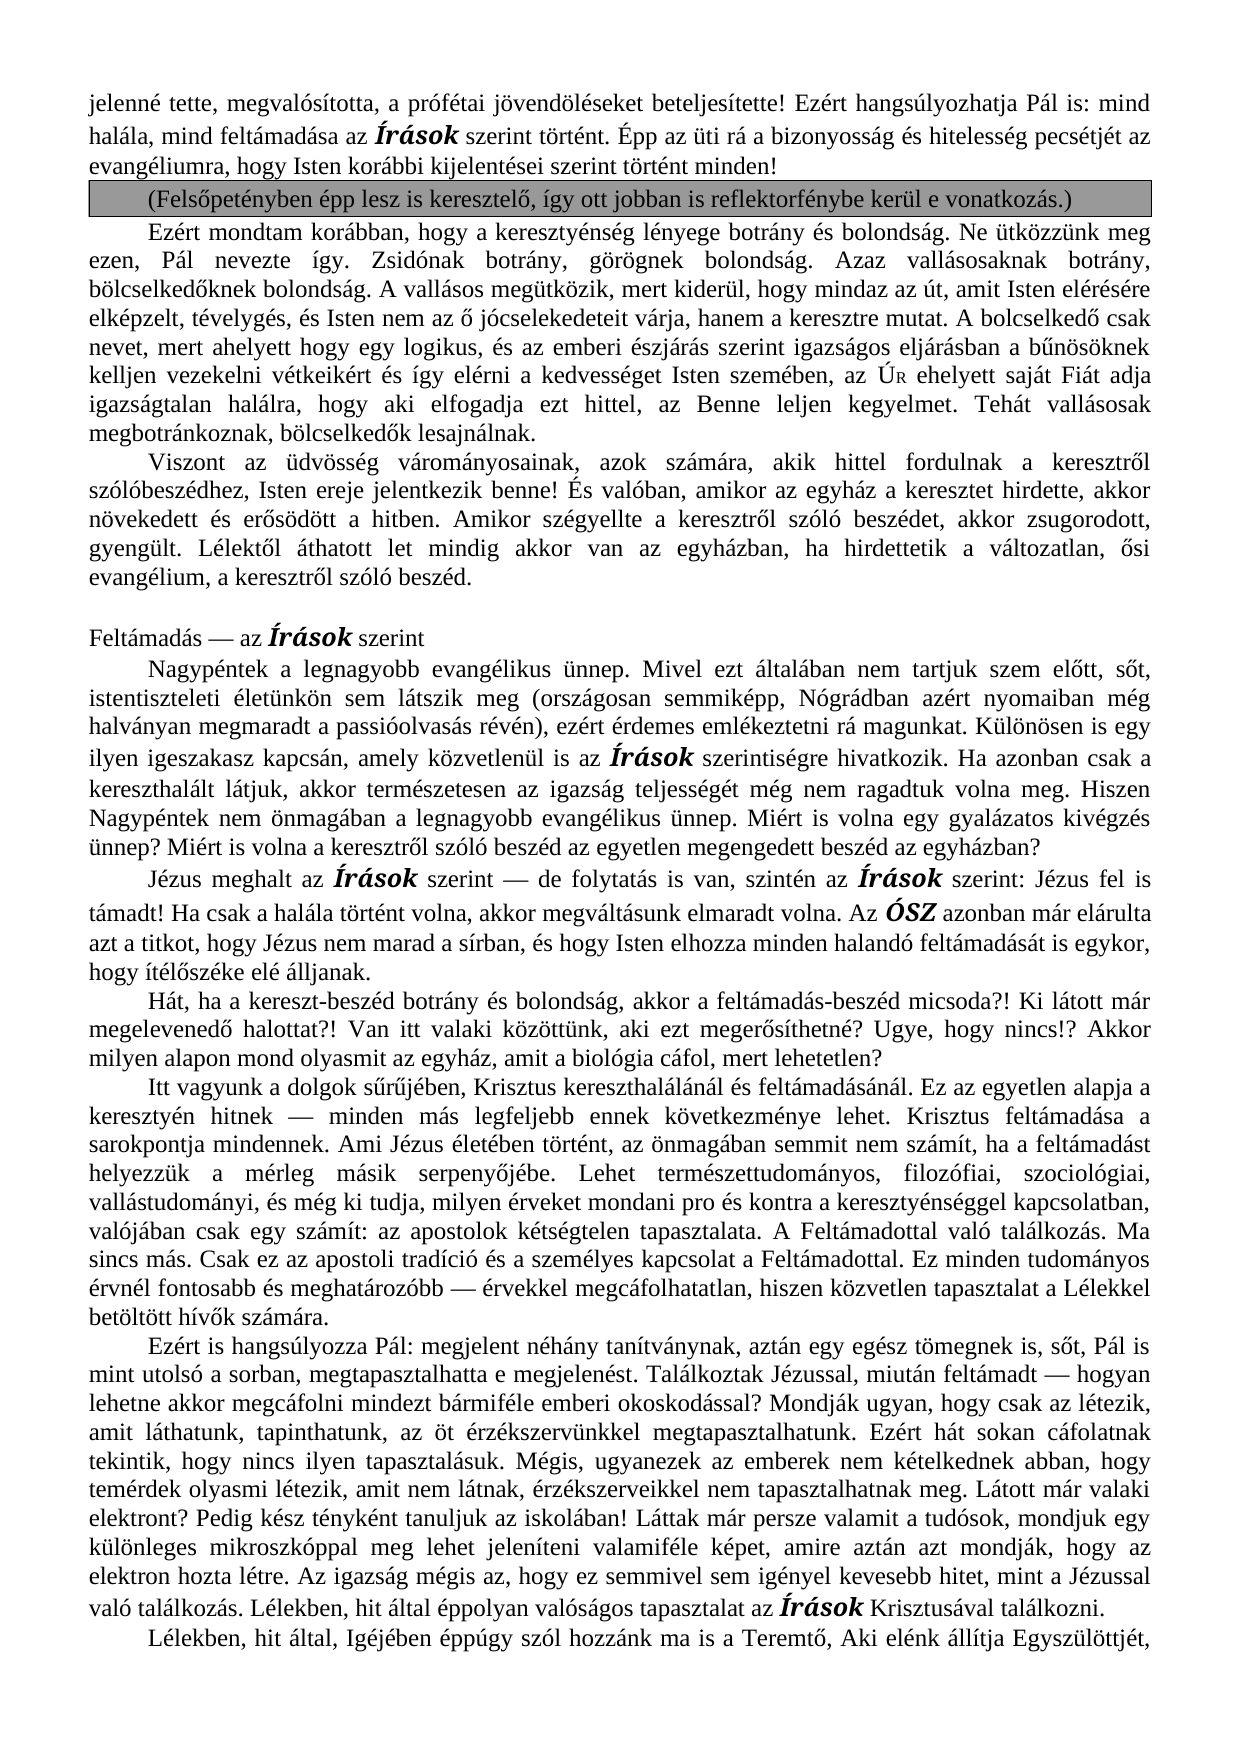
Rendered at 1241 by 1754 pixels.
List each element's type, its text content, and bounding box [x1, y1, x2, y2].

text Hát, ha a kereszt-beszéd botrány és bolondság, akkor a feltámadás-beszéd micsoda?! Ki látott már megelevenedő halottat?! Van itt valaki közöttünk, aki ezt megerősíthetné? Ugye, hogy nincs!? Akkor milyen alapon mond olyasmit az egyház, amit a biológia cáfol, mert lehetetlen? [88, 986, 1152, 1072]
text Lélekben, hit által, Igéjében éppúgy szól hozzánk ma is a Teremtő, Aki elénk állítja Egyszülöttjét, [88, 1623, 1152, 1652]
text Feltámadás ― az Írások szerint [88, 620, 1152, 654]
text Ezért is hangsúlyozza Pál: megjelent néhány tanítványnak, aztán egy egész tömegnek is, sőt, Pál is mint utolsó a sorban, megtapasztalhatta e megjelenést. Találkoztak Jézussal, miután feltámadt ― hogyan lehetne akkor megcáfolni mindezt bármiféle emberi okoskodással? Mondják ugyan, hogy csak az létezik, amit láthatunk, tapinthatunk, az öt érzékszervünkkel megtapasztalhatunk. Ezért hát sokan cáfolatnak tekintik, hogy nincs ilyen tapasztalásuk. Mégis, ugyanezek az emberek nem kételkednek abban, hogy temérdek olyasmi létezik, amit nem látnak, érzékszerveikkel nem tapasztalhatnak meg. Látott már valaki elektront? Pedig kész tényként tanuljuk az iskolában! Láttak már persze valamit a tudósok, mondjuk egy különleges mikroszkóppal meg lehet jeleníteni valamiféle képet, amire aztán azt mondják, hogy az elektron hozta létre. Az igazság mégis az, hogy ez semmivel sem igényel kevesebb hitet, mint a Jézussal való találkozás. Lélekben, hit által éppolyan valóságos tapasztalat az Írások Krisztusával találkozni. [88, 1331, 1152, 1623]
text Itt vagyunk a dolgok sűrűjében, Krisztus kereszthalálánál és feltámadásánál. Ez az egyetlen alapja a keresztyén hitnek ― minden más legfeljebb ennek következménye lehet. Krisztus feltámadása a sarokpontja mindennek. Ami Jézus életében történt, az önmagában semmit nem számít, ha a feltámadást helyezzük a mérleg másik serpenyőjébe. Lehet természettudományos, filozófiai, szociológiai, vallástudományi, és még ki tudja, milyen érveket mondani pro és kontra a keresztyénséggel kapcsolatban, valójában csak egy számít: az apostolok kétségtelen tapasztalata. A Feltámadottal való találkozás. Ma sincs más. Csak ez az apostoli tradíció és a személyes kapcsolat a Feltámadottal. Ez minden tudományos érvnél fontosabb és meghatározóbb ― érvekkel megcáfolhatatlan, hiszen közvetlen tapasztalat a Lélekkel betöltött hívők számára. [88, 1072, 1152, 1331]
text Nagypéntek a legnagyobb evangélikus ünnep. Mivel ezt általában nem tartjuk szem előtt, sőt, istentiszteleti életünkön sem látszik meg (országosan semmiképp, Nógrádban azért nyomaiban még halványan megmaradt a passióolvasás révén), ezért érdemes emlékeztetni rá magunkat. Különösen is egy ilyen igeszakasz kapcsán, amely közvetlenül is az Írások szerintiségre hivatkozik. Ha azonban csak a kereszthalált látjuk, akkor természetesen az igazság teljességét még nem ragadtuk volna meg. Hiszen Nagypéntek nem önmagában a legnagyobb evangélikus ünnep. Miért is volna egy gyalázatos kivégzés ünnep? Miért is volna a keresztről szóló beszéd az egyetlen megengedett beszéd az egyházban? [88, 654, 1152, 860]
text (Felsőpetényben épp lesz is keresztelő, így ott jobban is reflektorfénybe kerül e vonatkozás.) [90, 181, 1151, 216]
text Viszont az üdvösség várományosainak, azok számára, akik hittel fordulnak a keresztről szólóbeszédhez, Isten ereje jelentkezik benne! És valóban, amikor az egyház a keresztet hirdette, akkor növekedett és erősödött a hitben. Amikor szégyellte a keresztről szóló beszédet, akkor zsugorodott, gyengült. Lélektől áthatott let mindig akkor van az egyházban, ha hirdettetik a változatlan, ősi evangélium, a keresztről szóló beszéd. [88, 447, 1152, 590]
text Jézus meghalt az Írások szerint ― de folytatás is van, szintén az Írások szerint: Jézus fel is támadt! Ha csak a halála történt volna, akkor megváltásunk elmaradt volna. Az ÓSZ azonban már elárulta azt a titkot, hogy Jézus nem marad a sírban, és hogy Isten elhozza minden halandó feltámadását is egykor, hogy ítélőszéke elé álljanak. [88, 860, 1152, 986]
text Ezért mondtam korábban, hogy a keresztyénség lényege botrány és bolondság. Ne ütközzünk meg ezen, Pál nevezte így. Zsidónak botrány, görögnek bolondság. Azaz vallásosaknak botrány, bölcselkedőknek bolondság. A vallásos megütközik, mert kiderül, hogy mindaz az út, amit Isten elérésére elképzelt, tévelygés, és Isten nem az ő jócselekedeteit várja, hanem a keresztre mutat. A bolcselkedő csak nevet, mert ahelyett hogy egy logikus, és az emberi észjárás szerint igazságos eljárásban a bűnösöknek kelljen vezekelni vétkeikért és így elérni a kedvességet Isten szemében, az Úr ehelyett saját Fiát adja igazságtalan halálra, hogy aki elfogadja ezt hittel, az Benne leljen kegyelmet. Tehát vallásosak megbotránkoznak, bölcselkedők lesajnálnak. [88, 217, 1152, 447]
text jelenné tette, megvalósította, a prófétai jövendöléseket beteljesítette! Ezért hangsúlyozhatja Pál is: mind halála, mind feltámadása az Írások szerint történt. Épp az üti rá a bizonyosság és hitelesség pecsétjét az evangéliumra, hogy Isten korábbi kijelentései szerint történt minden! [88, 88, 1152, 180]
